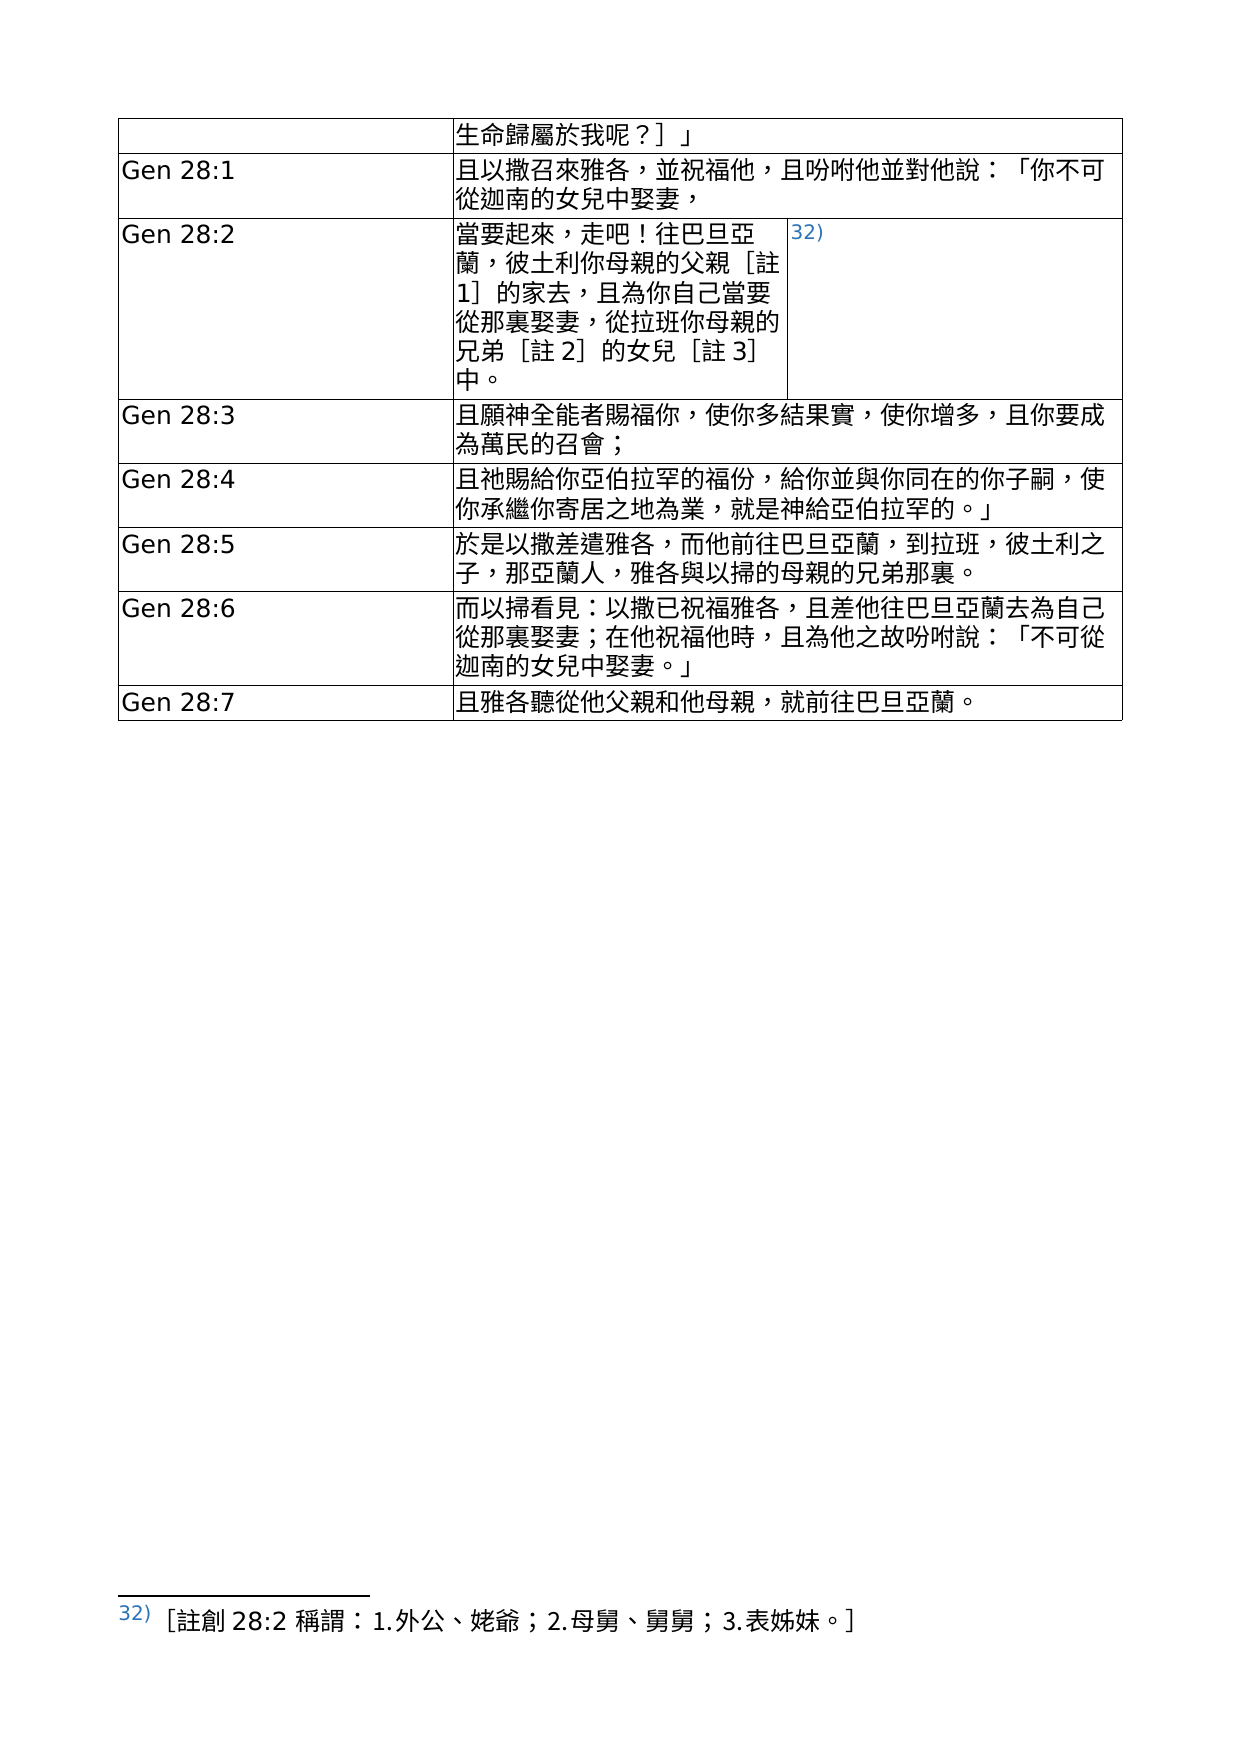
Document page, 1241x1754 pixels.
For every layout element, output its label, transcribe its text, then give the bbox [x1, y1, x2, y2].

table_cell 生命歸屬於我呢？］」 [454, 119, 1122, 153]
table_cell [788, 219, 1122, 398]
table_cell Gen 28:4 [119, 464, 453, 527]
table_cell 且以撒召來雅各，並祝福他，且吩咐他並對他說：「你不可從迦南的女兒中娶妻， [454, 154, 1122, 217]
table_cell 於是以撒差遣雅各，而他前往巴旦亞蘭，到拉班，彼土利之子，那亞蘭人，雅各與以掃的母親的兄弟那裏。 [454, 528, 1122, 591]
table_cell 當要起來，走吧！往巴旦亞蘭，彼土利你母親的父親［註1］的家去，且為你自己當要從那裏娶妻，從拉班你母親的兄弟［註2］的女兒［註3］中。 [454, 219, 787, 398]
table_cell 且願神全能者賜福你，使你多結果實，使你增多，且你要成為萬民的召會； [454, 400, 1122, 463]
table_cell [119, 119, 453, 153]
table_cell Gen 28:5 [119, 528, 453, 591]
table_cell 且祂賜給你亞伯拉罕的福份，給你並與你同在的你子嗣，使你承繼你寄居之地為業，就是神給亞伯拉罕的。」 [454, 464, 1122, 527]
table_cell Gen 28:7 [119, 686, 453, 720]
table_cell Gen 28:2 [119, 219, 453, 398]
table_cell Gen 28:3 [119, 400, 453, 463]
table_cell Gen 28:1 [119, 154, 453, 217]
table_cell 而以掃看見：以撒已祝福雅各，且差他往巴旦亞蘭去為自己從那裏娶妻；在他祝福他時，且為他之故吩咐說：「不可從迦南的女兒中娶妻。」 [454, 592, 1122, 685]
table_cell 且雅各聽從他父親和他母親，就前往巴旦亞蘭。 [454, 686, 1122, 720]
table_cell Gen 28:6 [119, 592, 453, 685]
